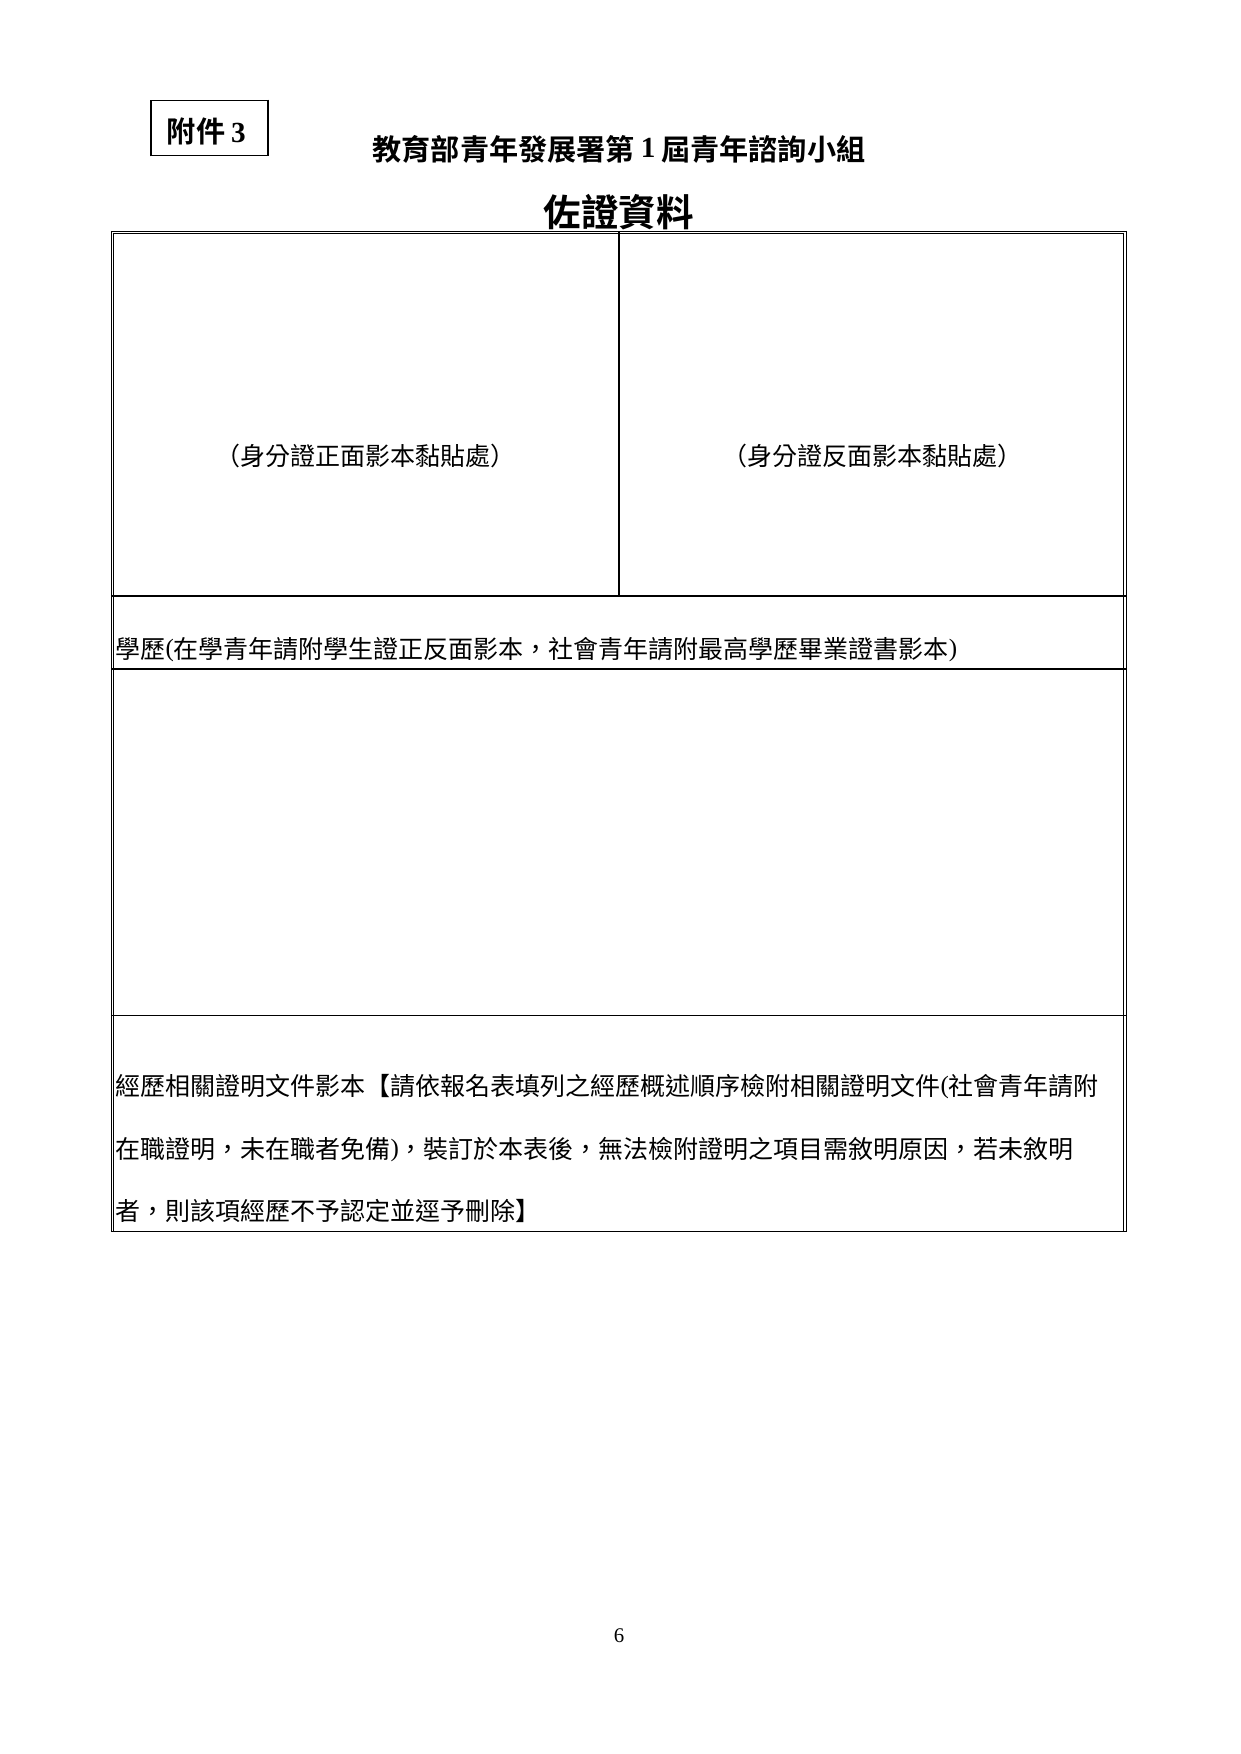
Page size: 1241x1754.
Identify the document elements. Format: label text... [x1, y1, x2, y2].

table_cell 經歷相關證明文件影本【請依報名表填列之經歷概述順序檢附相關證明文件(社會青年請附在職證明，未在職者免備)，裝訂於本表後，無法檢附證明之項目需敘明原因，若未敘明者，則該項經歷不予認定並逕予刪除】 [114, 1016, 1123, 1231]
table_cell [114, 670, 1123, 1015]
table_header （身分證正面影本黏貼處） [114, 234, 618, 595]
text 佐證資料 [131, 168, 1106, 231]
text 附件3 [167, 108, 252, 147]
text 教育部青年發展署第1屆青年諮詢小組 [131, 106, 1106, 168]
text [152, 101, 267, 155]
table_cell 學歷(在學青年請附學生證正反面影本，社會青年請附最高學歷畢業證書影本) [114, 597, 1123, 668]
table_header （身分證反面影本黏貼處） [620, 234, 1123, 595]
